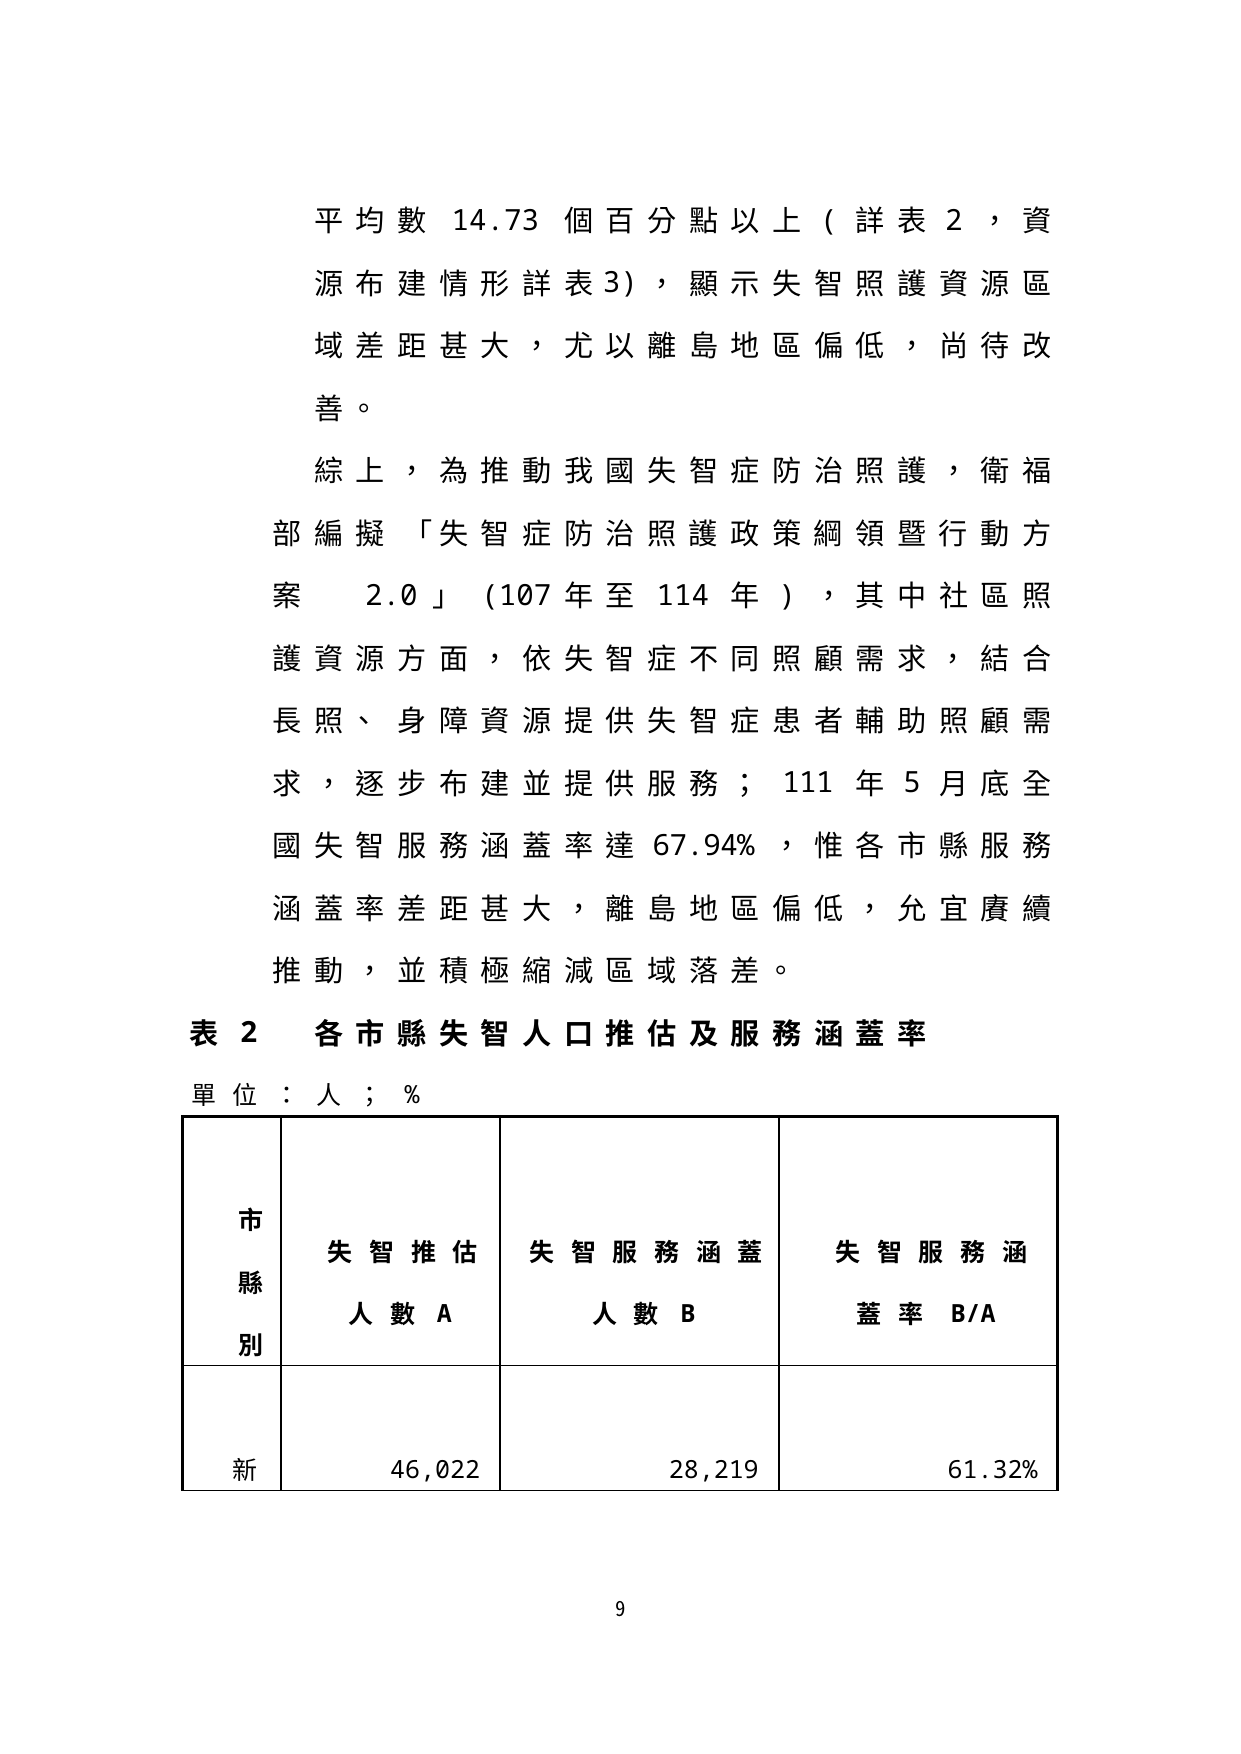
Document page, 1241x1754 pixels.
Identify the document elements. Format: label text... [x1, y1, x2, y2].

table_header 失智服務涵蓋率B/A [780, 1118, 1056, 1365]
table_cell 61.32% [780, 1366, 1056, 1490]
table_header 失智服務涵蓋人數B [501, 1118, 778, 1365]
table_cell 46,022 [282, 1366, 499, 1490]
text 綜上，為推動我國失智症防治照護，衛福部編擬「失智症防治照護政策綱領暨行動方案 2.0」(107年至114年)，其中社區照護資源方面，依失智症不同照顧需求，結合長照、身障資源提供失智症患者輔助照顧需求，逐步布建並提供服務；111年5月底全國失智服務涵蓋率達67.94%，惟各市縣服務涵蓋率差距甚大，離島地區偏低，允宜賡續推動，並積極縮減區域落差。 [242, 427, 1058, 990]
table_cell 新 [184, 1366, 280, 1490]
text 表2 各市縣失智人口推估及服務涵蓋率 單位：人；% [183, 990, 1058, 1115]
table_header 失智推估人數A [282, 1118, 499, 1365]
table_cell 28,219 [501, 1366, 778, 1490]
text 平均數14.73個百分點以上(詳表2，資源布建情形詳表3)，顯示失智照護資源區域差距甚大，尤以離島地區偏低，尚待改善。 [271, 177, 1058, 427]
table_header 市縣別 [184, 1118, 280, 1365]
